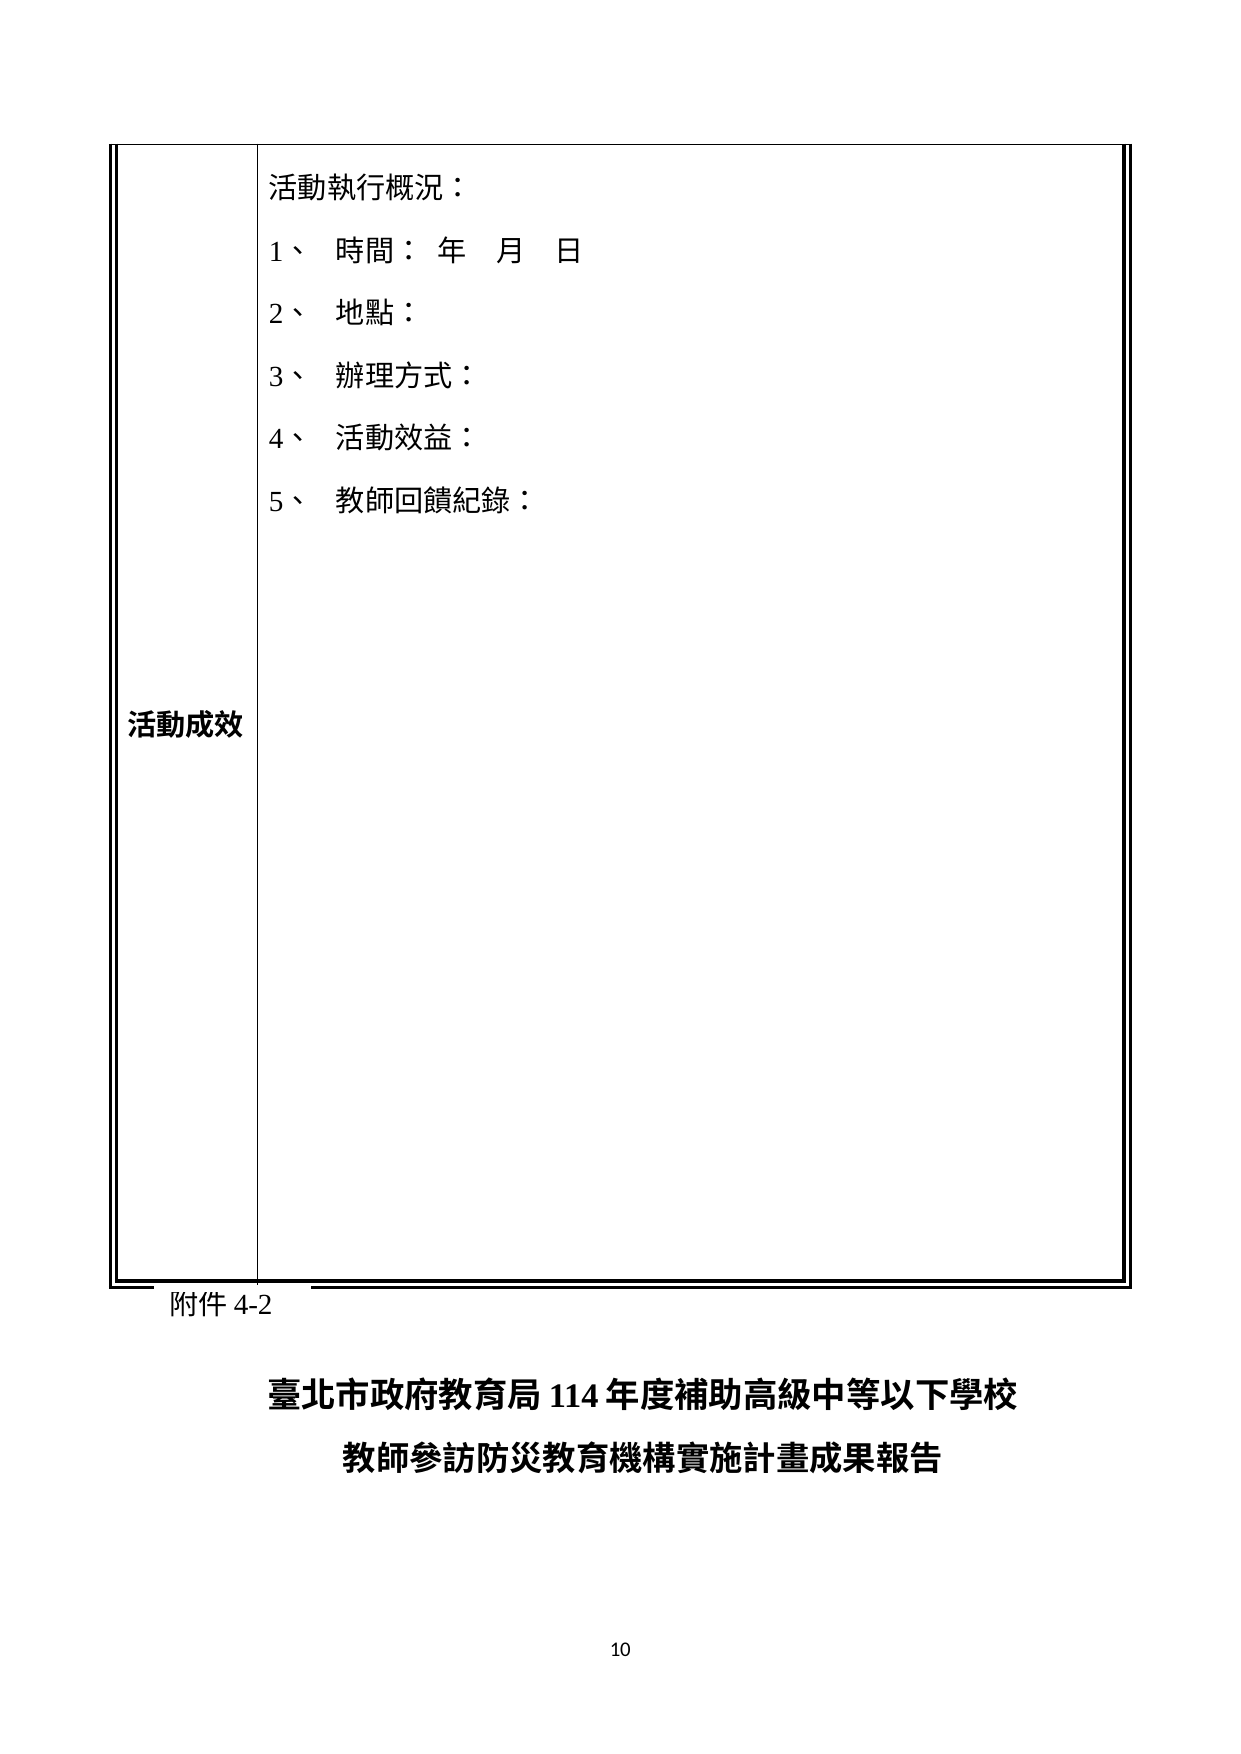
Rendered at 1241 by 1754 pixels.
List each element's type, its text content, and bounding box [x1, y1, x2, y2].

table_cell 活動成效 [118, 145, 257, 1279]
text 教師參訪防災教育機構實施計畫成果報告 [133, 1414, 1152, 1476]
text 臺北市政府教育局114年度補助高級中等以下學校 [133, 1351, 1152, 1414]
text 附件4-2 [169, 1292, 296, 1318]
table_cell 活動執行概況： 時間： 年 月 日 地點： 辦理方式： 活動效益： 教師回饋紀錄： [258, 145, 1122, 1279]
